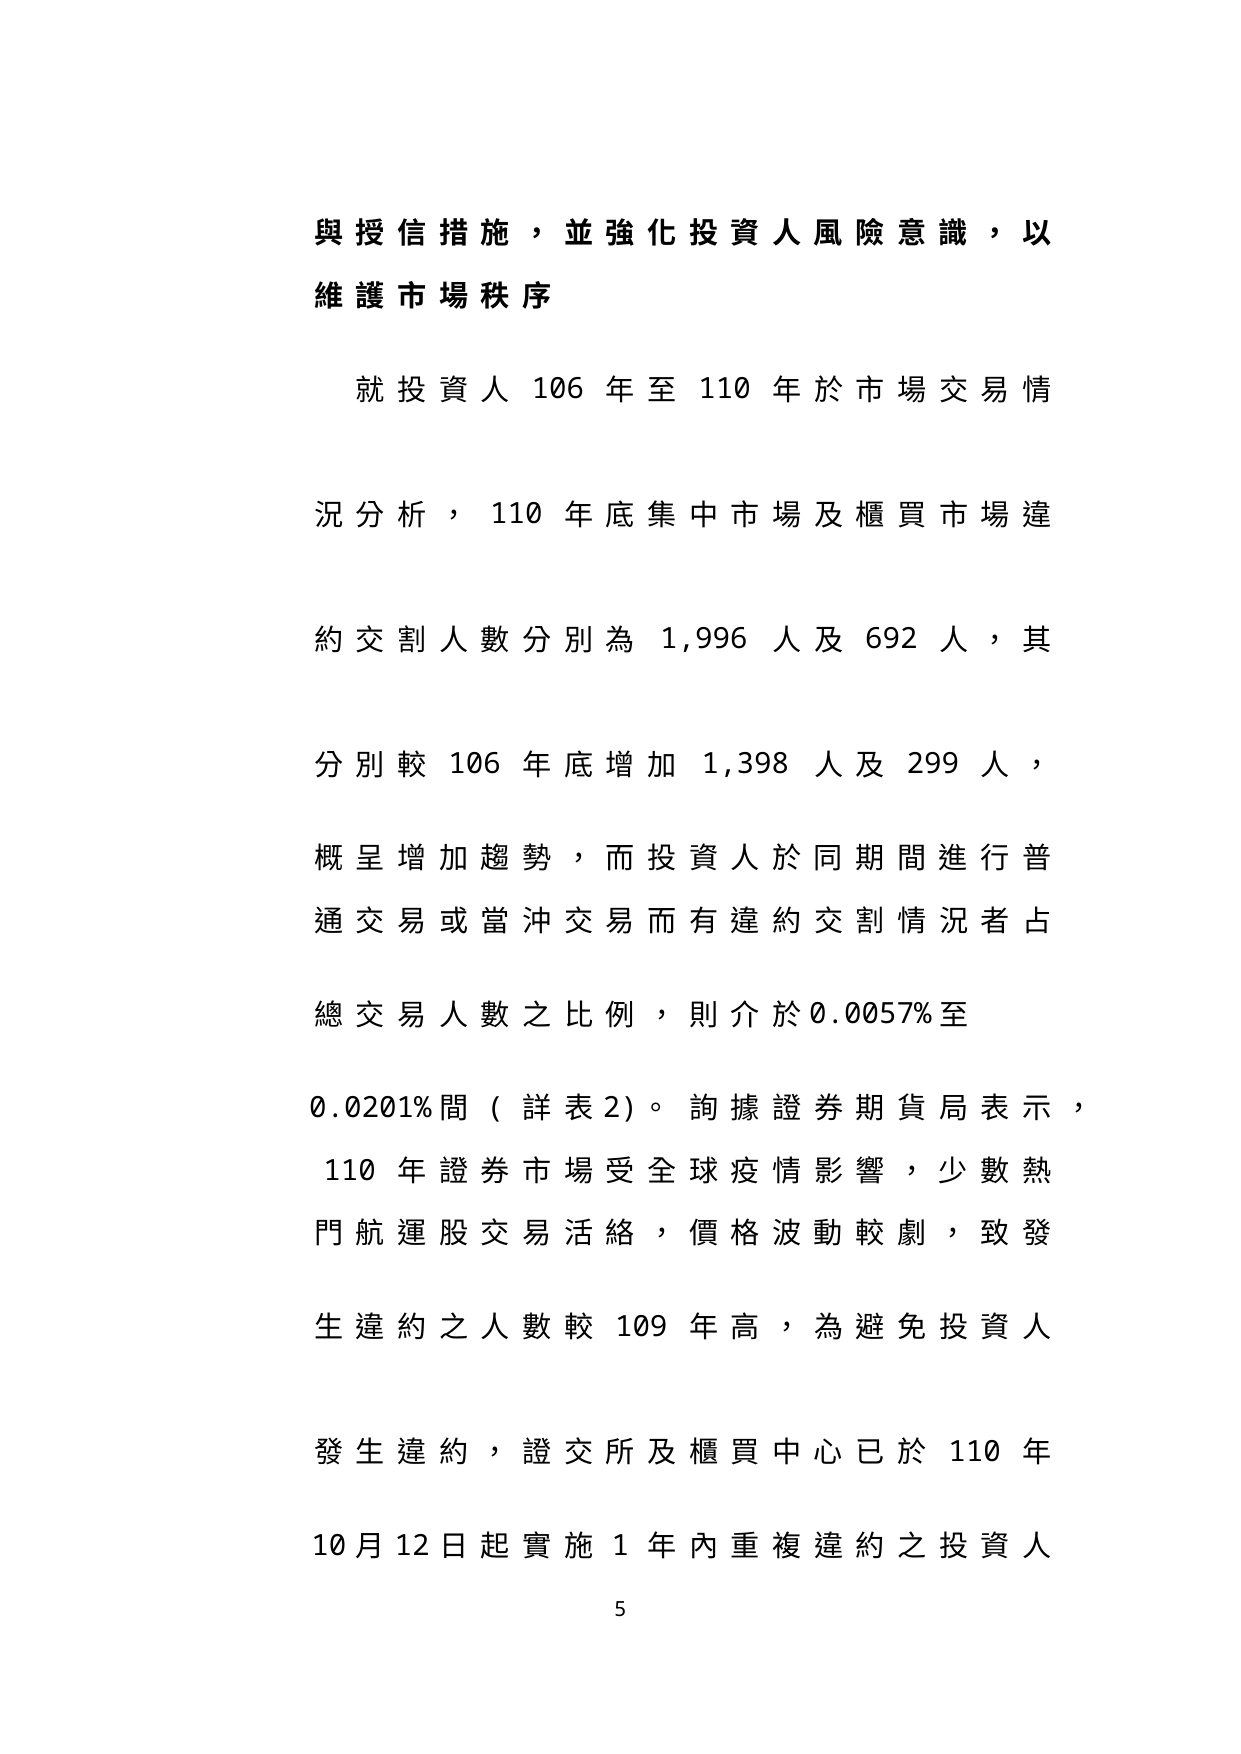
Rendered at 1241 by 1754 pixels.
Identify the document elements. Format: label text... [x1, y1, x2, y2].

text 就投資人106年至110年於市場交易情況分析，110年底集中市場及櫃買市場違約交割人數分別為1,996人及692人，其分別較106年底增加1,398人及299人，概呈增加趨勢，而投資人於同期間進行普通交易或當沖交易而有違約交割情況者占總交易人數之比例，則介於0.0057%至0.0201%間(詳表2)。詢據證券期貨局表示，110年證券市場受全球疫情影響，少數熱門航運股交易活絡，價格波動較劇，致發生違約之人數較109年高，為避免投資人發生違約，證交所及櫃買中心已於110年10月12日起實施1年內重複違約之投資人連續10個營業日須預收款券之管理措施，並擴大推廣金融教育，透過「投資人知識網」及FB等管道強化投資人理財觀念與風險意識，亦請證券商加強宣導。 [271, 314, 1058, 1564]
text 與授信措施，並強化投資人風險意識，以維護市場秩序 [242, 189, 1058, 314]
